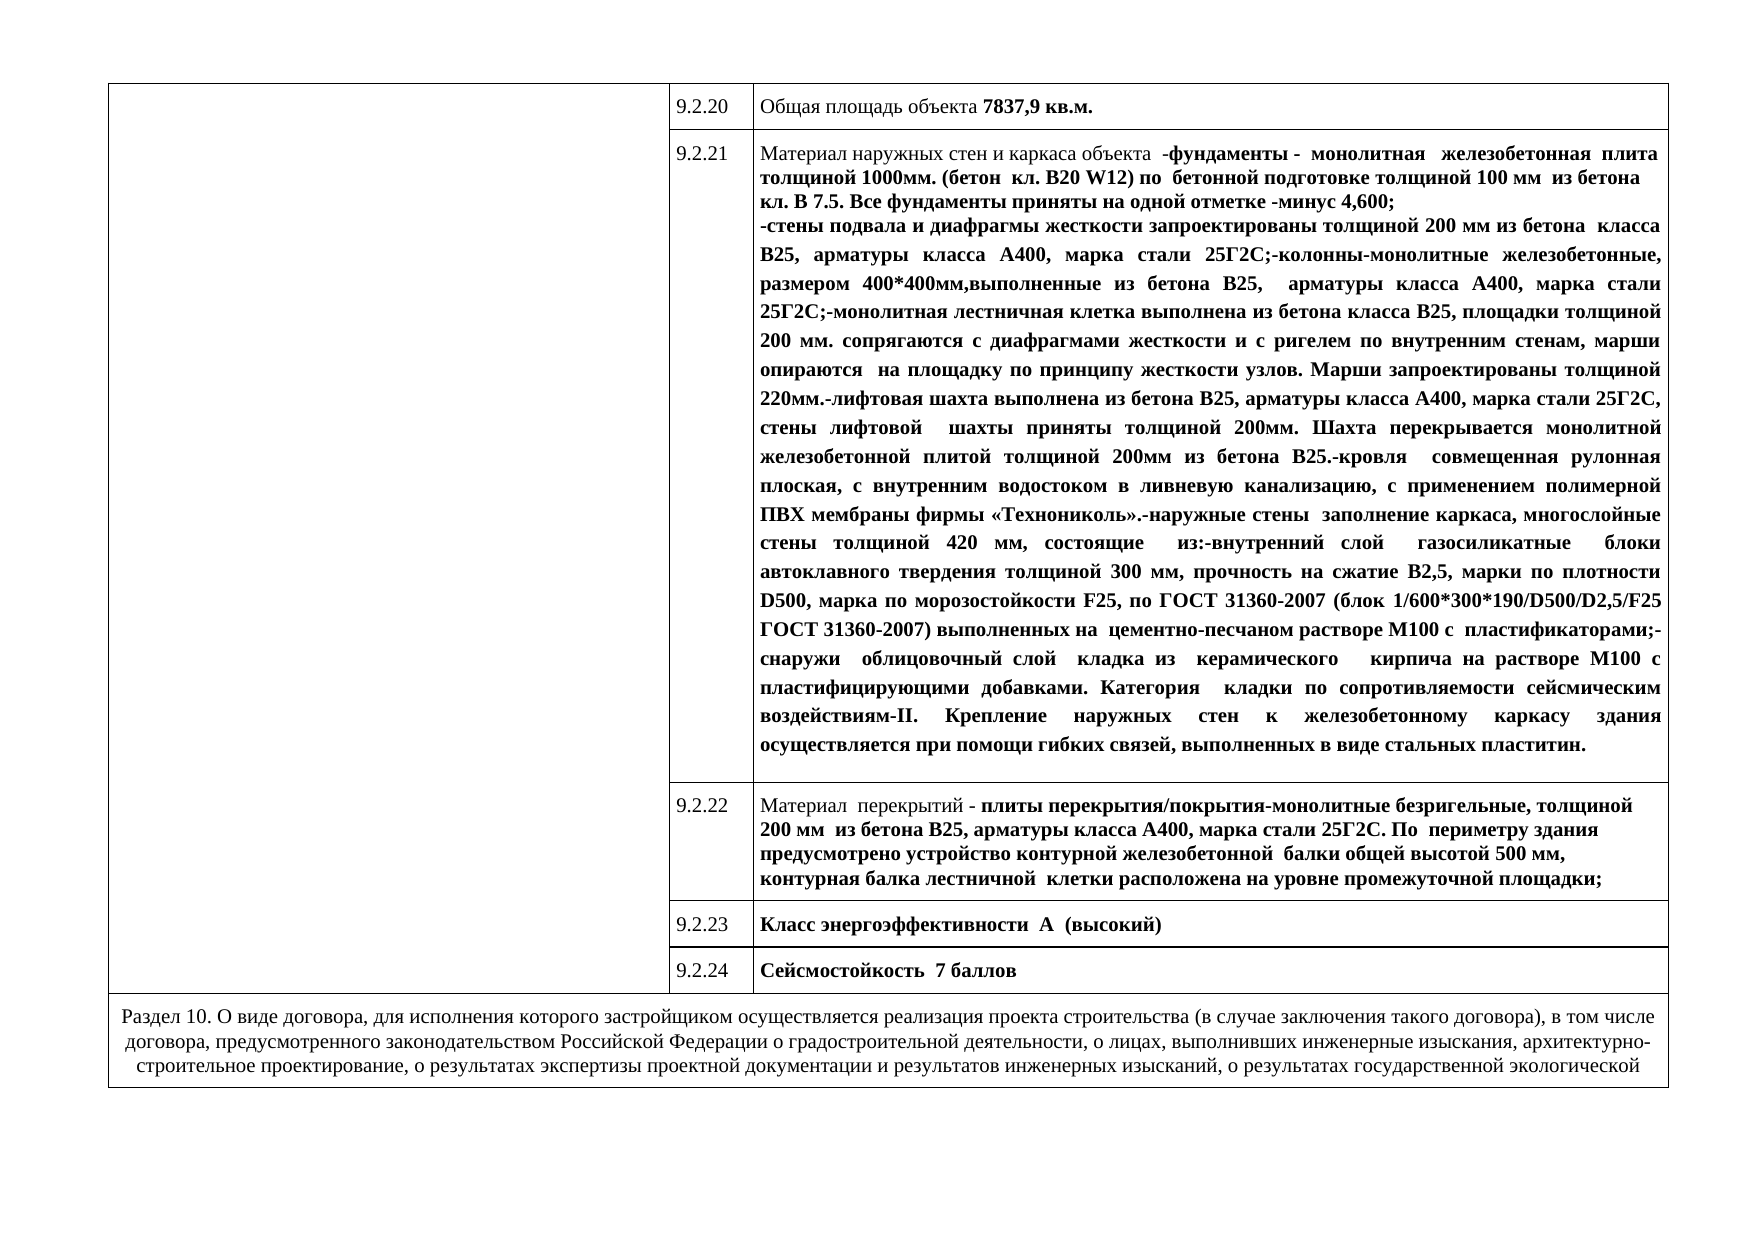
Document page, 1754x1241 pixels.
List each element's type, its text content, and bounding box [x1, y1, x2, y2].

table_cell 9.2.22 [670, 783, 753, 900]
table_cell Сейсмостойкость 7 баллов [754, 948, 1668, 993]
table_cell Материал наружных стен и каркаса объекта -фундаменты - монолитная железобетонная плита толщиной 1000мм. (бетон кл. В20 W12) по бетонной подготовке толщиной 100 мм из бетона кл. В 7.5. Все фундаменты приняты на одной отметке -минус 4,600; -стены подвала и диафрагмы жесткости запроектированы толщиной 200 мм из бетона класса В25, арматуры класса А400, марка стали 25Г2С;-колонны-монолитные железобетонные, размером 400*400мм,выполненные из бетона В25, арматуры класса А400, марка стали 25Г2С;-монолитная лестничная клетка выполнена из бетона класса В25, площадки толщиной 200 мм. сопрягаются с диафрагмами жесткости и с ригелем по внутренним стенам, марши опираются на площадку по принципу жесткости узлов. Марши запроектированы толщиной 220мм.-лифтовая шахта выполнена из бетона В25, арматуры класса А400, марка стали 25Г2С, стены лифтовой шахты приняты толщиной 200мм. Шахта перекрывается монолитной железобетонной плитой толщиной 200мм из бетона В25.-кровля совмещенная рулонная плоская, с внутренним водостоком в ливневую канализацию, с применением полимерной ПВХ мембраны фирмы «Технониколь».-наружные стены заполнение каркаса, многослойные стены толщиной 420 мм, состоящие из:-внутренний слой газосиликатные блоки автоклавного твердения толщиной 300 мм, прочность на сжатие В2,5, марки по плотности D500, марка по морозостойкости F25, по ГОСТ 31360-2007 (блок 1/600*300*190/D500/D2,5/F25 ГОСТ 31360-2007) выполненных на цементно-песчаном растворе М100 с пластификаторами;-снаружи облицовочный слой кладка из керамического кирпича на растворе М100 с пластифицирующими добавками. Категория кладки по сопротивляемости сейсмическим воздействиям-II. Крепление наружных стен к железобетонному каркасу здания осуществляется при помощи гибких связей, выполненных в виде стальных пластитин. [754, 130, 1668, 782]
table_cell Материал перекрытий - плиты перекрытия/покрытия-монолитные безригельные, толщиной 200 мм из бетона В25, арматуры класса А400, марка стали 25Г2С. По периметру здания предусмотрено устройство контурной железобетонной балки общей высотой 500 мм, контурная балка лестничной клетки расположена на уровне промежуточной площадки; [754, 783, 1668, 900]
table_cell 9.2.24 [670, 948, 753, 993]
table_cell 9.2.20 [670, 84, 753, 129]
table_cell Общая площадь объекта 7837,9 кв.м. [754, 84, 1668, 129]
table_cell Класс энергоэффективности А (высокий) [754, 901, 1668, 946]
table_cell Раздел 10. О виде договора, для исполнения которого застройщиком осуществляется реализация проекта строительства (в случае заключения такого договора), в том числе договора, предусмотренного законодательством Российской Федерации о градостроительной деятельности, о лицах, выполнивших инженерные изыскания, архитектурно-строительное проектирование, о результатах экспертизы проектной документации и результатов инженерных изысканий, о результатах государственной экологической [109, 994, 1668, 1087]
table_cell [109, 84, 669, 993]
table_cell 9.2.23 [670, 901, 753, 946]
table_cell 9.2.21 [670, 130, 753, 782]
